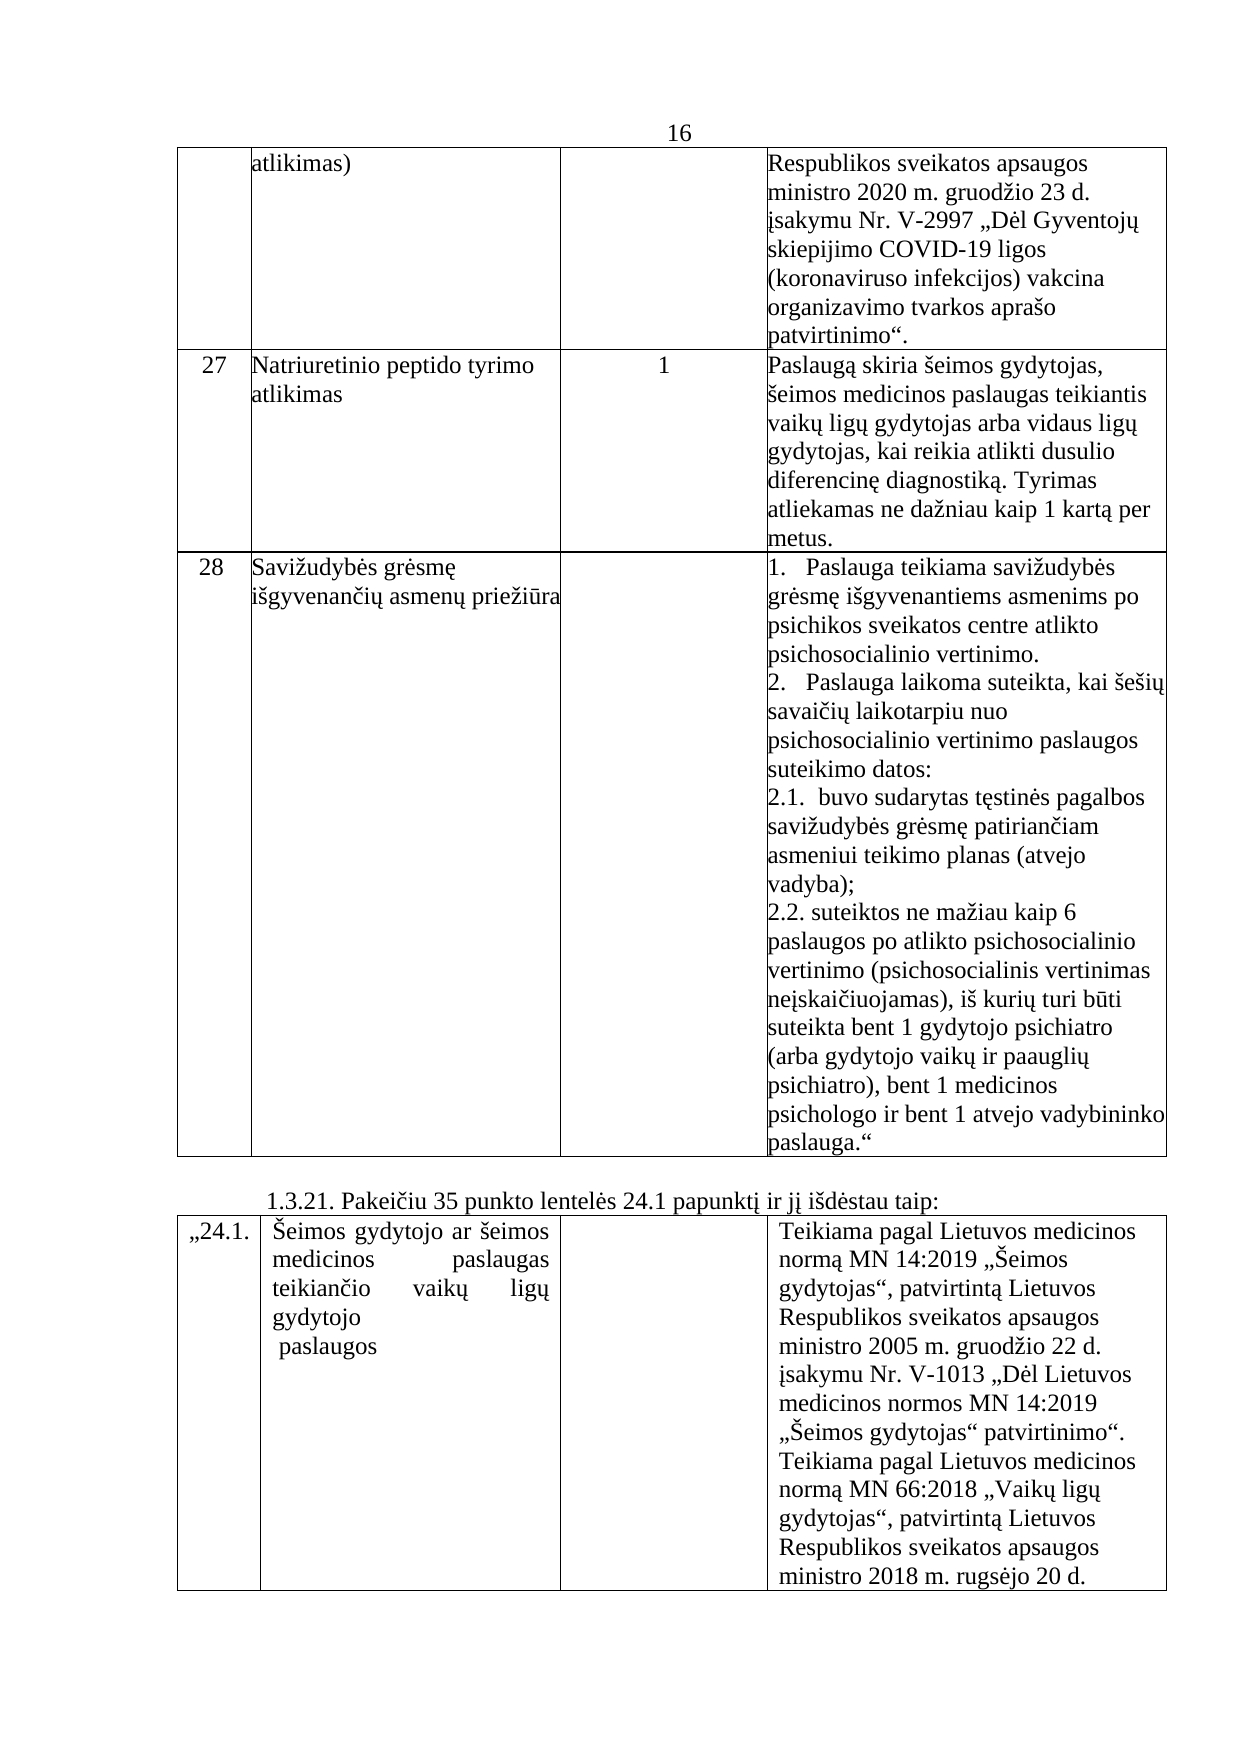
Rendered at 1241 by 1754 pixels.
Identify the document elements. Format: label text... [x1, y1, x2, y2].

table_cell [178, 148, 251, 349]
text 1.3.21. Pakeičiu 35 punkto lentelės 24.1 papunktį ir jį išdėstau taip: [177, 1186, 1181, 1215]
table_cell 27 [178, 350, 251, 551]
table_header Teikiama pagal Lietuvos medicinos normą MN 14:2019 „Šeimos gydytojas“, patvirtintą Lietuvos Respublikos sveikatos apsaugos ministro 2005 m. gruodžio 22 d. įsakymu Nr. V-1013 „Dėl Lietuvos medicinos normos MN 14:2019 „Šeimos gydytojas“ patvirtinimo“. Teikiama pagal Lietuvos medicinos normą MN 66:2018 „Vaikų ligų gydytojas“, patvirtintą Lietuvos Respublikos sveikatos apsaugos ministro 2018 m. rugsėjo 20 d. [768, 1216, 1166, 1589]
table_cell Paslaugą skiria šeimos gydytojas, šeimos medicinos paslaugas teikiantis vaikų ligų gydytojas arba vidaus ligų gydytojas, kai reikia atlikti dusulio diferencinę diagnostiką. Tyrimas atliekamas ne dažniau kaip 1 kartą per metus. [768, 350, 1166, 551]
table_cell 1 [561, 350, 767, 551]
table_header Šeimos gydytojo ar šeimos medicinos paslaugas teikiančio vaikų ligų gydytojo paslaugos [261, 1216, 560, 1589]
table_header [561, 1216, 767, 1589]
table_cell Savižudybės grėsmę išgyvenančių asmenų priežiūra [252, 553, 560, 1156]
table_cell Respublikos sveikatos apsaugos ministro 2020 m. gruodžio 23 d. įsakymu Nr. V-2997 „Dėl Gyventojų skiepijimo COVID-19 ligos (koronaviruso infekcijos) vakcina organizavimo tvarkos aprašo patvirtinimo“. [768, 148, 1166, 349]
table_cell 1. Paslauga teikiama savižudybės grėsmę išgyvenantiems asmenims po psichikos sveikatos centre atlikto psichosocialinio vertinimo. 2. Paslauga laikoma suteikta, kai šešių savaičių laikotarpiu nuo psichosocialinio vertinimo paslaugos suteikimo datos: 2.1. buvo sudarytas tęstinės pagalbos savižudybės grėsmę patiriančiam asmeniui teikimo planas (atvejo vadyba); 2.2. suteiktos ne mažiau kaip 6 paslaugos po atlikto psichosocialinio vertinimo (psichosocialinis vertinimas neįskaičiuojamas), iš kurių turi būti suteikta bent 1 gydytojo psichiatro (arba gydytojo vaikų ir paauglių psichiatro), bent 1 medicinos psichologo ir bent 1 atvejo vadybininko paslauga.“ [768, 553, 1166, 1156]
table_header „24.1. [178, 1216, 260, 1589]
table_cell 28 [178, 553, 251, 1156]
table_cell [561, 553, 767, 1156]
table_cell Natriuretinio peptido tyrimo atlikimas [252, 350, 560, 551]
table_cell [561, 148, 767, 349]
table_cell atlikimas) [252, 148, 560, 349]
